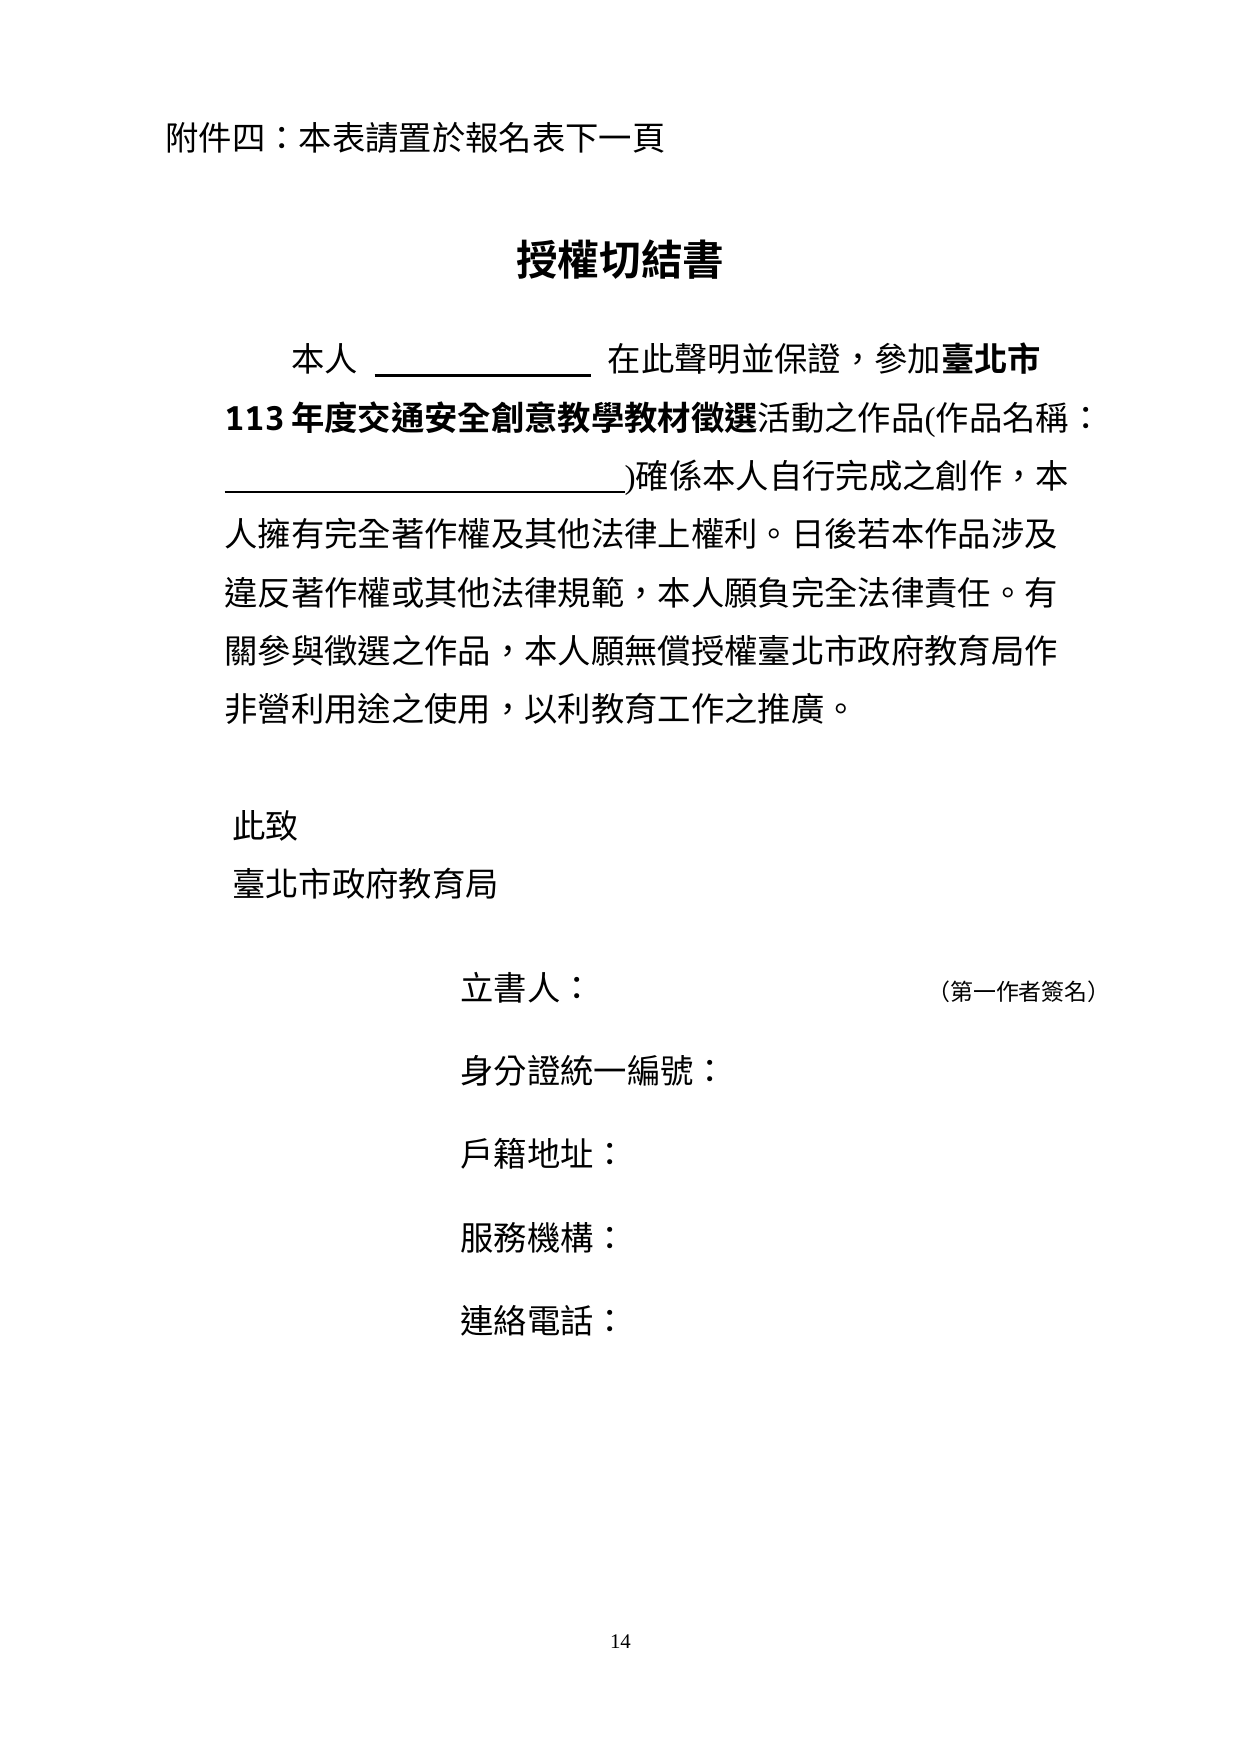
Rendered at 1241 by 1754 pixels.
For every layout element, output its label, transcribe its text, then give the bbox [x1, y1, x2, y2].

text 服務機構： [165, 1217, 1075, 1258]
text 臺北市政府教育局 [165, 850, 1075, 908]
text 連絡電話： [165, 1300, 1075, 1342]
text 附件四：本表請置於報名表下一頁 [165, 117, 1075, 158]
text 113年度交通安全創意教學教材徵選活動之作品(作品名稱： )確係本人自行完成之創作，本人擁有完全著作權及其他法律上權利。日後若本作品涉及違反著作權或其他法律規範，本人願負完全法律責任。有關參與徵選之作品，本人願無償授權臺北市政府教育局作非營利用途之使用，以利教育工作之推廣。 [224, 383, 1075, 733]
text 身分證統一編號： [165, 1050, 1075, 1092]
text 本人 在此聲明並保證，參加臺北市 [224, 325, 1075, 383]
text 戶籍地址： [165, 1133, 1075, 1175]
text 此致 [165, 792, 1075, 850]
text 立書人： （第一作者簽名） [165, 967, 1110, 1008]
text 授權切結書 [165, 242, 1075, 283]
